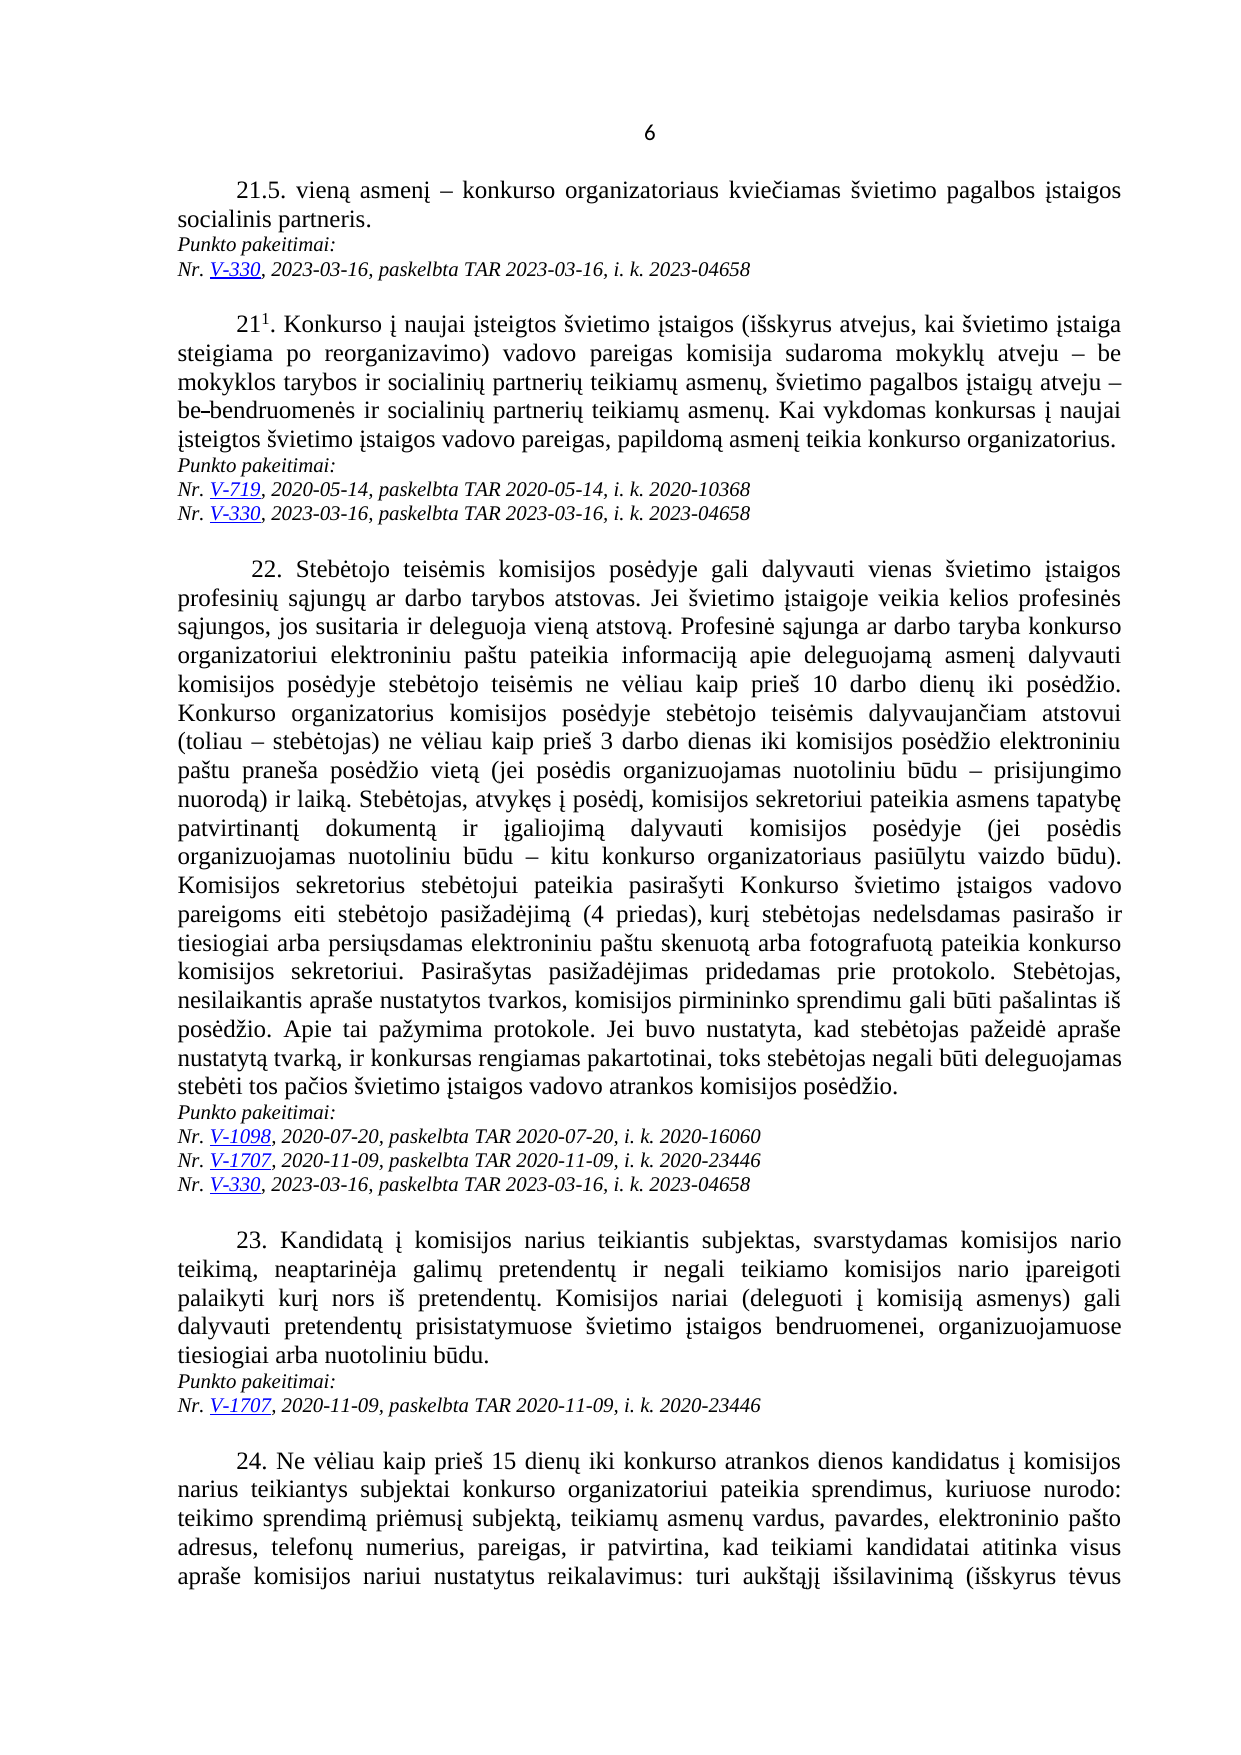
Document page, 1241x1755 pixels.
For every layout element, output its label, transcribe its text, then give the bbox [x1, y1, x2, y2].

text Punkto pakeitimai: [177, 232, 1122, 256]
text Nr. V-1707, 2020-11-09, paskelbta TAR 2020-11-09, i. k. 2020-23446 [177, 1393, 1122, 1417]
text 211. Konkurso į naujai įsteigtos švietimo įstaigos (išskyrus atvejus, kai švietimo įstaiga steigiama po reorganizavimo) vadovo pareigas komisija sudaroma mokyklų atveju – be mokyklos tarybos ir socialinių partnerių teikiamų asmenų, švietimo pagalbos įstaigų atveju – be bendruomenės ir socialinių partnerių teikiamų asmenų. Kai vykdomas konkursas į naujai įsteigtos švietimo įstaigos vadovo pareigas, papildomą asmenį teikia konkurso organizatorius. [177, 309, 1122, 453]
text Punkto pakeitimai: [177, 453, 1122, 477]
text Nr. V-330, 2023-03-16, paskelbta TAR 2023-03-16, i. k. 2023-04658 [177, 1172, 1122, 1196]
text Punkto pakeitimai: [177, 1100, 1122, 1124]
text 23. Kandidatą į komisijos narius teikiantis subjektas, svarstydamas komisijos nario teikimą, neaptarinėja galimų pretendentų ir negali teikiamo komisijos nario įpareigoti palaikyti kurį nors iš pretendentų. Komisijos nariai (deleguoti į komisiją asmenys) gali dalyvauti pretendentų prisistatymuose švietimo įstaigos bendruomenei, organizuojamuose tiesiogiai arba nuotoliniu būdu. [177, 1225, 1122, 1369]
text Nr. V-1707, 2020-11-09, paskelbta TAR 2020-11-09, i. k. 2020-23446 [177, 1148, 1122, 1172]
text Punkto pakeitimai: [177, 1369, 1122, 1393]
text 21.5. vieną asmenį – konkurso organizatoriaus kviečiamas švietimo pagalbos įstaigos socialinis partneris. [177, 175, 1122, 232]
text 24. Ne vėliau kaip prieš 15 dienų iki konkurso atrankos dienos kandidatus į komisijos narius teikiantys subjektai konkurso organizatoriui pateikia sprendimus, kuriuose nurodo: teikimo sprendimą priėmusį subjektą, teikiamų asmenų vardus, pavardes, elektroninio pašto adresus, telefonų numerius, pareigas, ir patvirtina, kad teikiami kandidatai atitinka visus apraše komisijos nariui nustatytus reikalavimus: turi aukštąjį išsilavinimą (išskyrus tėvus [177, 1446, 1122, 1589]
text Nr. V-330, 2023-03-16, paskelbta TAR 2023-03-16, i. k. 2023-04658 [177, 256, 1122, 281]
text Nr. V-719, 2020-05-14, paskelbta TAR 2020-05-14, i. k. 2020-10368 [177, 477, 1122, 501]
text 22. Stebėtojo teisėmis komisijos posėdyje gali dalyvauti vienas švietimo įstaigos profesinių sąjungų ar darbo tarybos atstovas. Jei švietimo įstaigoje veikia kelios profesinės sąjungos, jos susitaria ir deleguoja vieną atstovą. Profesinė sąjunga ar darbo taryba konkurso organizatoriui elektroniniu paštu pateikia informaciją apie deleguojamą asmenį dalyvauti komisijos posėdyje stebėtojo teisėmis ne vėliau kaip prieš 10 darbo dienų iki posėdžio. Konkurso organizatorius komisijos posėdyje stebėtojo teisėmis dalyvaujančiam atstovui (toliau – stebėtojas) ne vėliau kaip prieš 3 darbo dienas iki komisijos posėdžio elektroniniu paštu praneša posėdžio vietą (jei posėdis organizuojamas nuotoliniu būdu – prisijungimo nuorodą) ir laiką. Stebėtojas, atvykęs į posėdį, komisijos sekretoriui pateikia asmens tapatybę patvirtinantį dokumentą ir įgaliojimą dalyvauti komisijos posėdyje (jei posėdis organizuojamas nuotoliniu būdu – kitu konkurso organizatoriaus pasiūlytu vaizdo būdu). Komisijos sekretorius stebėtojui pateikia pasirašyti Konkurso švietimo įstaigos vadovo pareigoms eiti stebėtojo pasižadėjimą (4 priedas), kurį stebėtojas nedelsdamas pasirašo ir tiesiogiai arba persiųsdamas elektroniniu paštu skenuotą arba fotografuotą pateikia konkurso komisijos sekretoriui. Pasirašytas pasižadėjimas pridedamas prie protokolo. Stebėtojas, nesilaikantis apraše nustatytos tvarkos, komisijos pirmininko sprendimu gali būti pašalintas iš posėdžio. Apie tai pažymima protokole. Jei buvo nustatyta, kad stebėtojas pažeidė apraše nustatytą tvarką, ir konkursas rengiamas pakartotinai, toks stebėtojas negali būti deleguojamas stebėti tos pačios švietimo įstaigos vadovo atrankos komisijos posėdžio. [177, 554, 1122, 1100]
text Nr. V-330, 2023-03-16, paskelbta TAR 2023-03-16, i. k. 2023-04658 [177, 501, 1122, 525]
text Nr. V-1098, 2020-07-20, paskelbta TAR 2020-07-20, i. k. 2020-16060 [177, 1124, 1122, 1148]
